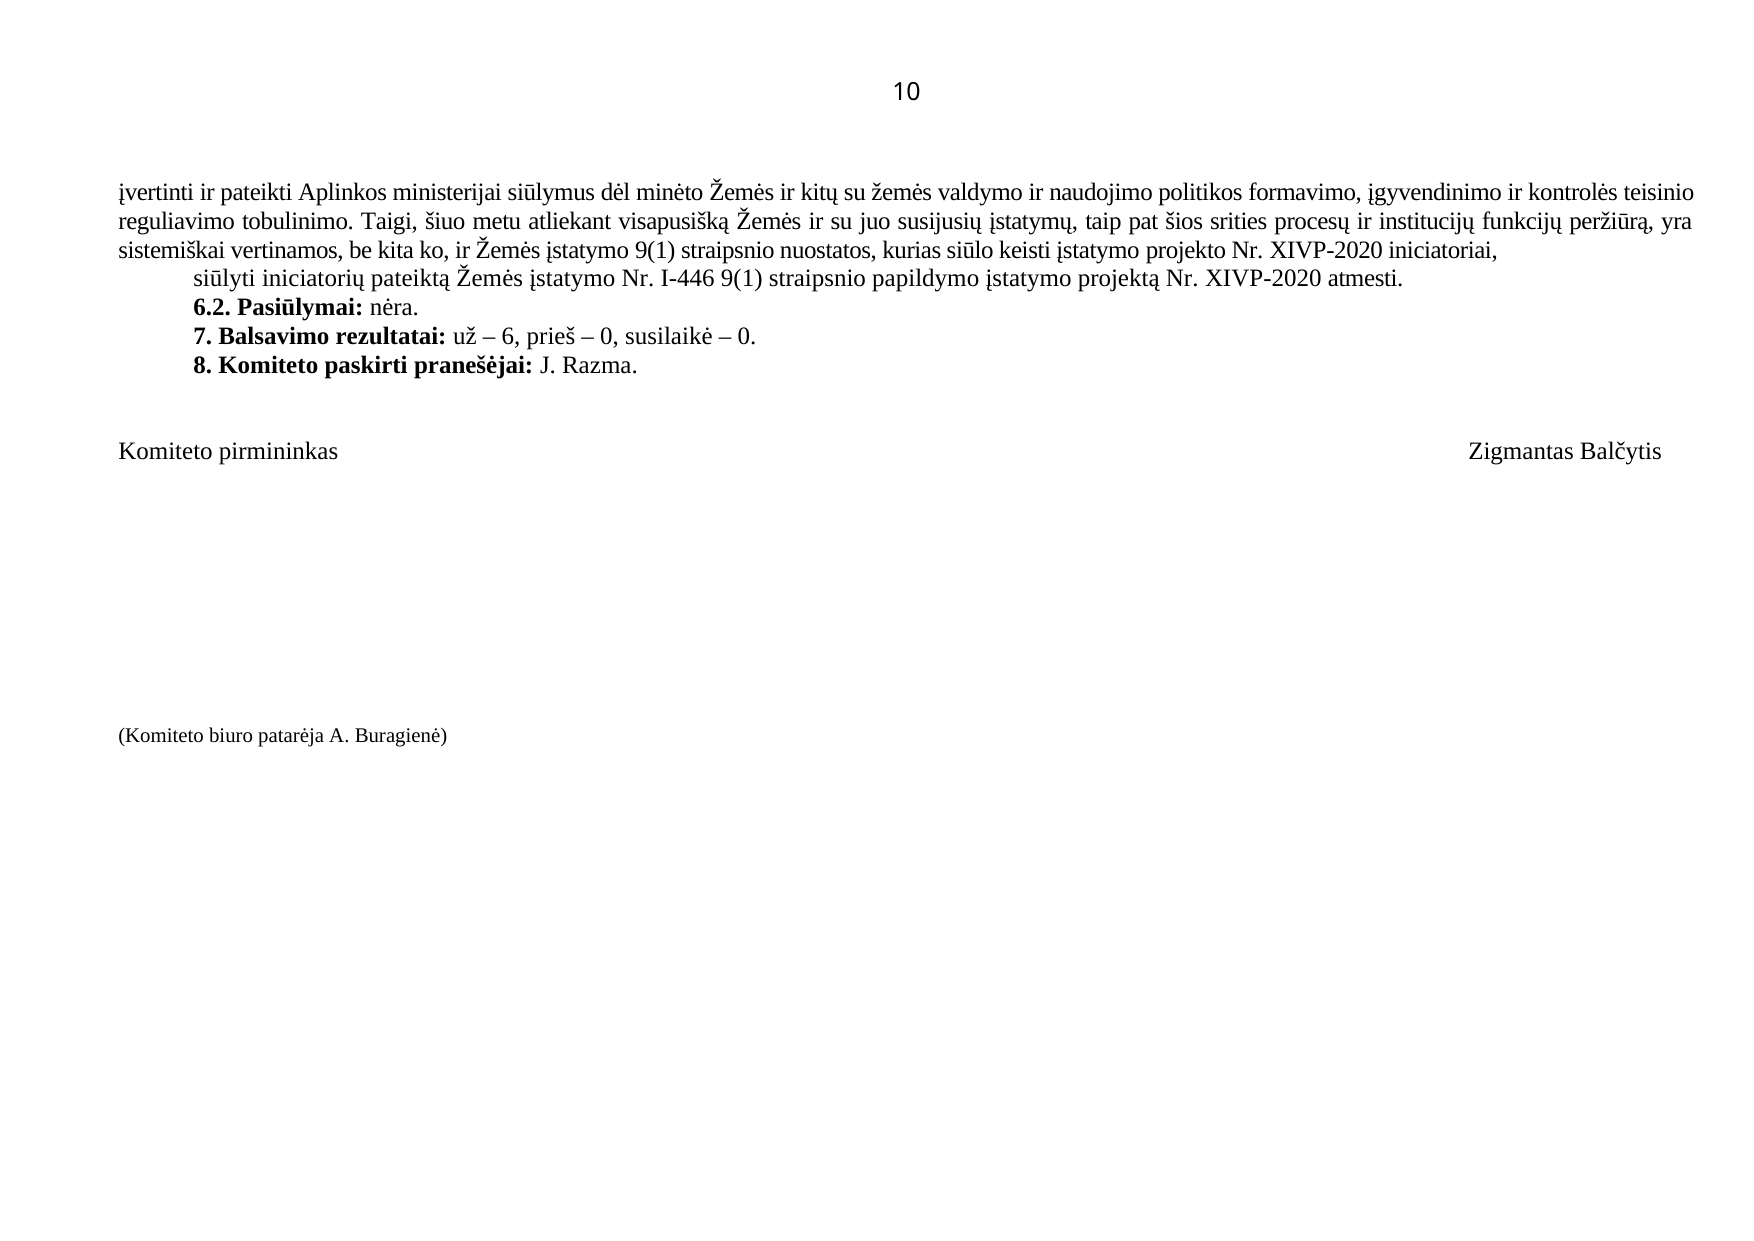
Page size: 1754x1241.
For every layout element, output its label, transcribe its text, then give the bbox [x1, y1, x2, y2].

text siūlyti iniciatorių pateiktą Žemės įstatymo Nr. I-446 9(1) straipsnio papildymo įstatymo projektą Nr. XIVP-2020 atmesti. [118, 263, 1695, 292]
text 8. Komiteto paskirti pranešėjai: J. Razma. [118, 350, 1695, 378]
list įvertinti ir pateikti Aplinkos ministerijai siūlymus dėl minėto Žemės ir kitų su žemės valdymo ir naudojimo politikos formavimo, įgyvendinimo ir kontrolės teisinio reguliavimo tobulinimo. Taigi, šiuo metu atliekant visapusišką Žemės ir su juo susijusių įstatymų, taip pat šios srities procesų ir institucijų funkcijų peržiūrą, yra sistemiškai vertinamos, be kita ko, ir Žemės įstatymo 9(1) straipsnio nuostatos, kurias siūlo keisti įstatymo projekto Nr. XIVP-2020 iniciatoriai, [118, 177, 1695, 263]
text 7. Balsavimo rezultatai: už – 6, prieš – 0, susilaikė – 0. [118, 321, 1695, 350]
text 6.2. Pasiūlymai: nėra. [118, 292, 1695, 321]
text (Komiteto biuro patarėja A. Buragienė) [118, 723, 1695, 747]
text Komiteto pirmininkas Zigmantas Balčytis [118, 436, 1695, 465]
